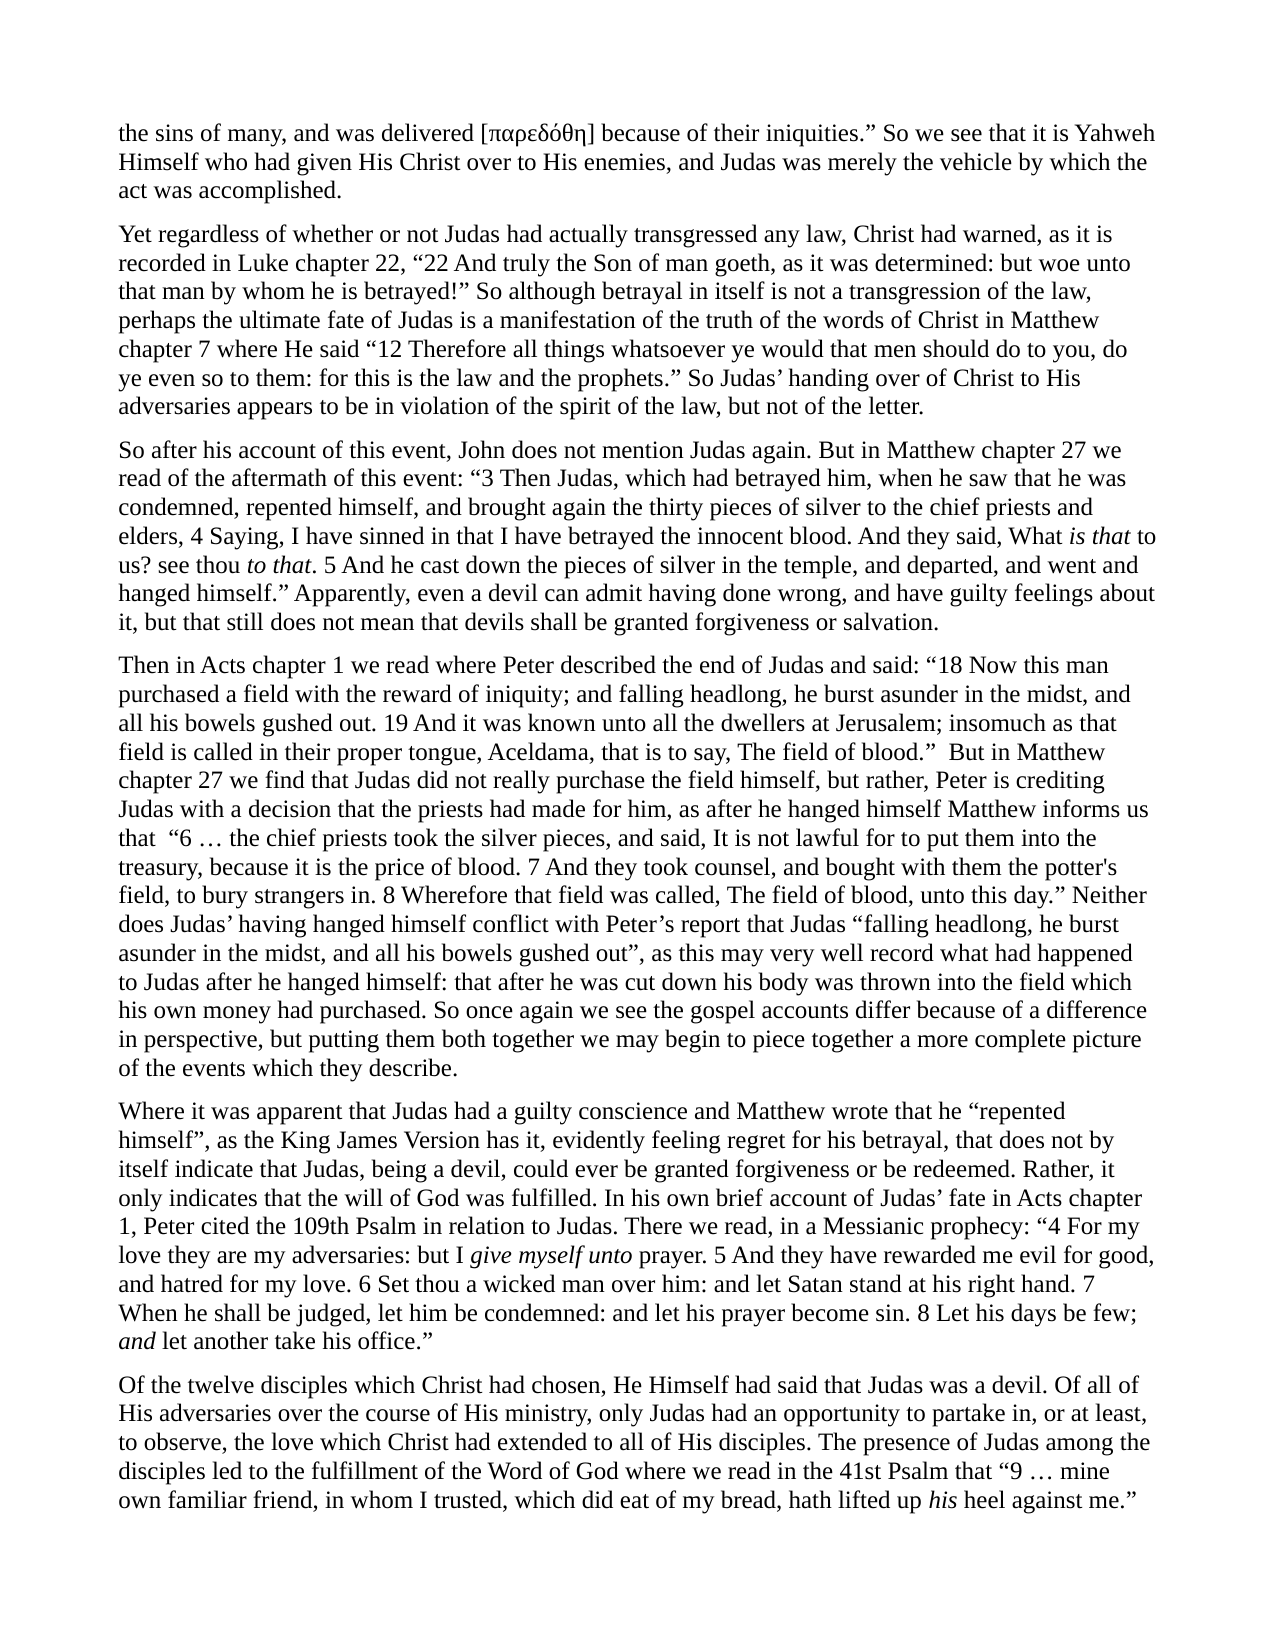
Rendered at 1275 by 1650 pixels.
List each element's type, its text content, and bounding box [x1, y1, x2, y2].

text the sins of many, and was delivered [παρεδόθη] because of their iniquities.” So we see that it is Yahweh Himself who had given His Christ over to His enemies, and Judas was merely the vehicle by which the act was accomplished. [118, 118, 1157, 204]
text Yet regardless of whether or not Judas had actually transgressed any law, Christ had warned, as it is recorded in Luke chapter 22, “22 And truly the Son of man goeth, as it was determined: but woe unto that man by whom he is betrayed!” So although betrayal in itself is not a transgression of the law, perhaps the ultimate fate of Judas is a manifestation of the truth of the words of Christ in Matthew chapter 7 where He said “12 Therefore all things whatsoever ye would that men should do to you, do ye even so to them: for this is the law and the prophets.” So Judas’ handing over of Christ to His adversaries appears to be in violation of the spirit of the law, but not of the letter. [118, 219, 1157, 420]
text Where it was apparent that Judas had a guilty conscience and Matthew wrote that he “repented himself”, as the King James Version has it, evidently feeling regret for his betrayal, that does not by itself indicate that Judas, being a devil, could ever be granted forgiveness or be redeemed. Rather, it only indicates that the will of God was fulfilled. In his own brief account of Judas’ fate in Acts chapter 1, Peter cited the 109th Psalm in relation to Judas. There we read, in a Messianic prophecy: “4 For my love they are my adversaries: but I give myself unto prayer. 5 And they have rewarded me evil for good, and hatred for my love. 6 Set thou a wicked man over him: and let Satan stand at his right hand. 7 When he shall be judged, let him be condemned: and let his prayer become sin. 8 Let his days be few; and let another take his office.” [118, 1096, 1157, 1355]
text So after his account of this event, John does not mention Judas again. But in Matthew chapter 27 we read of the aftermath of this event: “3 Then Judas, which had betrayed him, when he saw that he was condemned, repented himself, and brought again the thirty pieces of silver to the chief priests and elders, 4 Saying, I have sinned in that I have betrayed the innocent blood. And they said, What is that to us? see thou to that. 5 And he cast down the pieces of silver in the temple, and departed, and went and hanged himself.” Apparently, even a devil can admit having done wrong, and have guilty feelings about it, but that still does not mean that devils shall be granted forgiveness or salvation. [118, 435, 1157, 636]
text Of the twelve disciples which Christ had chosen, He Himself had said that Judas was a devil. Of all of His adversaries over the course of His ministry, only Judas had an opportunity to partake in, or at least, to observe, the love which Christ had extended to all of His disciples. The presence of Judas among the disciples led to the fulfillment of the Word of God where we read in the 41st Psalm that “9 … mine own familiar friend, in whom I trusted, which did eat of my bread, hath lifted up his heel against me.” [118, 1370, 1157, 1513]
text Then in Acts chapter 1 we read where Peter described the end of Judas and said: “18 Now this man purchased a field with the reward of iniquity; and falling headlong, he burst asunder in the midst, and all his bowels gushed out. 19 And it was known unto all the dwellers at Jerusalem; insomuch as that field is called in their proper tongue, Aceldama, that is to say, The field of blood.” But in Matthew chapter 27 we find that Judas did not really purchase the field himself, but rather, Peter is crediting Judas with a decision that the priests had made for him, as after he hanged himself Matthew informs us that “6 … the chief priests took the silver pieces, and said, It is not lawful for to put them into the treasury, because it is the price of blood. 7 And they took counsel, and bought with them the potter's field, to bury strangers in. 8 Wherefore that field was called, The field of blood, unto this day.” Neither does Judas’ having hanged himself conflict with Peter’s report that Judas “falling headlong, he burst asunder in the midst, and all his bowels gushed out”, as this may very well record what had happened to Judas after he hanged himself: that after he was cut down his body was thrown into the field which his own money had purchased. So once again we see the gospel accounts differ because of a difference in perspective, but putting them both together we may begin to piece together a more complete picture of the events which they describe. [118, 651, 1157, 1082]
